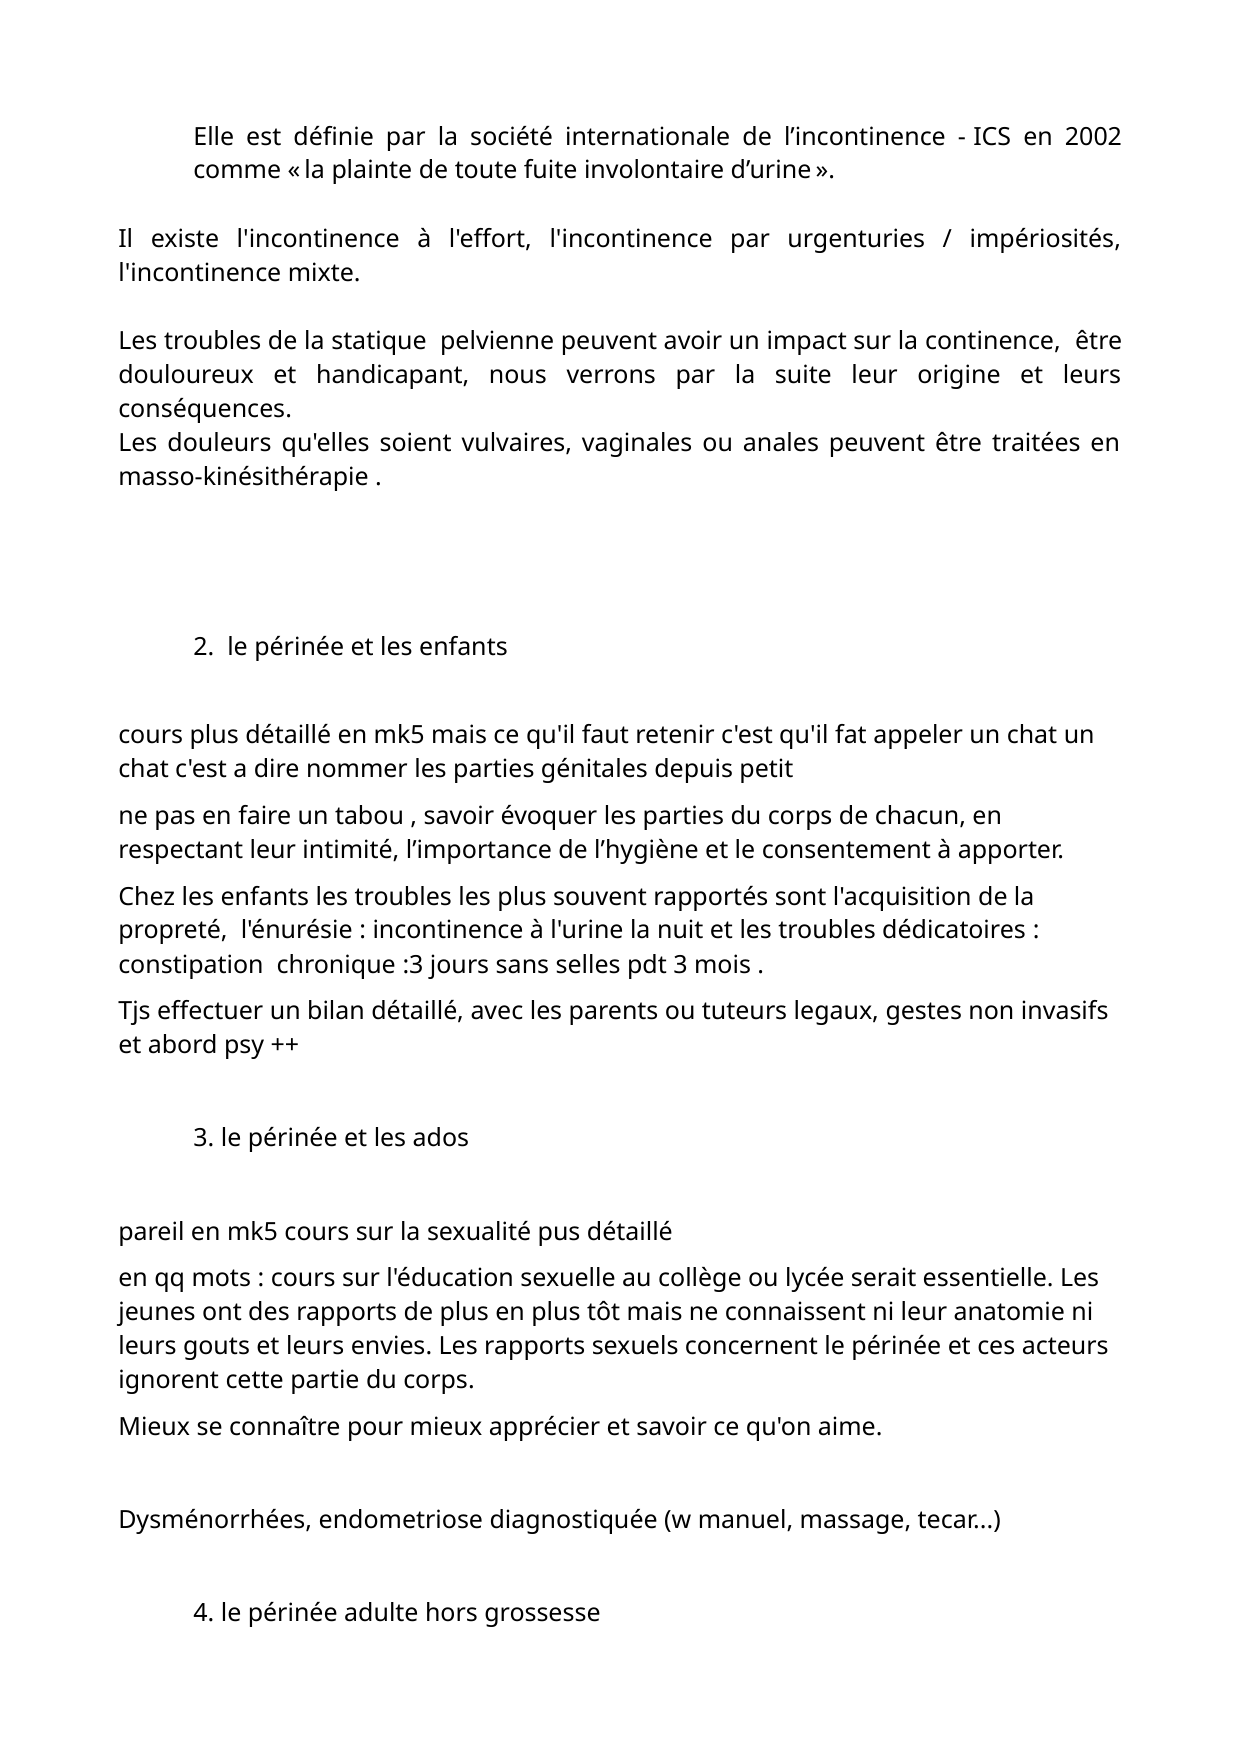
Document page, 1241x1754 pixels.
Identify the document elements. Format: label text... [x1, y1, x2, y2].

text Les douleurs qu'elles soient vulvaires, vaginales ou anales peuvent être traitées en masso-kinésithérapie . [118, 425, 1122, 493]
text Tjs effectuer un bilan détaillé, avec les parents ou tuteurs legaux, gestes non invasifs et abord psy ++ [118, 993, 1122, 1061]
text Les troubles de la statique pelvienne peuvent avoir un impact sur la continence, être douloureux et handicapant, nous verrons par la suite leur origine et leurs conséquences. [118, 322, 1122, 425]
text ne pas en faire un tabou , savoir évoquer les parties du corps de chacun, en respectant leur intimité, l’importance de l’hygiène et le consentement à apporter. [118, 797, 1122, 866]
list 4. le périnée adulte hors grossesse [156, 1595, 1122, 1629]
list Elle est définie par la société internationale de l’incontinence - ICS en 2002 comme « la plainte de toute fuite involontaire d’urine ». [156, 118, 1122, 186]
list 2. le périnée et les enfants [156, 629, 1122, 663]
text Mieux se connaître pour mieux apprécier et savoir ce qu'on aime. [118, 1408, 1122, 1442]
text en qq mots : cours sur l'éducation sexuelle au collège ou lycée serait essentielle. Les jeunes ont des rapports de plus en plus tôt mais ne connaissent ni leur anatomie ni leurs gouts et leurs envies. Les rapports sexuels concernent le périnée et ces acteurs ignorent cette partie du corps. [118, 1260, 1122, 1396]
text cours plus détaillé en mk5 mais ce qu'il faut retenir c'est qu'il fat appeler un chat un chat c'est a dire nommer les parties génitales depuis petit [118, 717, 1122, 785]
list 3. le périnée et les ados [156, 1120, 1122, 1154]
text Chez les enfants les troubles les plus souvent rapportés sont l'acquisition de la propreté, l'énurésie : incontinence à l'urine la nuit et les troubles dédicatoires : constipation chronique :3 jours sans selles pdt 3 mois . [118, 878, 1122, 980]
text Il existe l'incontinence à l'effort, l'incontinence par urgenturies / impériosités, l'incontinence mixte. [118, 220, 1122, 288]
text Dysménorrhées, endometriose diagnostiquée (w manuel, massage, tecar...) [118, 1502, 1122, 1536]
text pareil en mk5 cours sur la sexualité pus détaillé [118, 1213, 1122, 1247]
